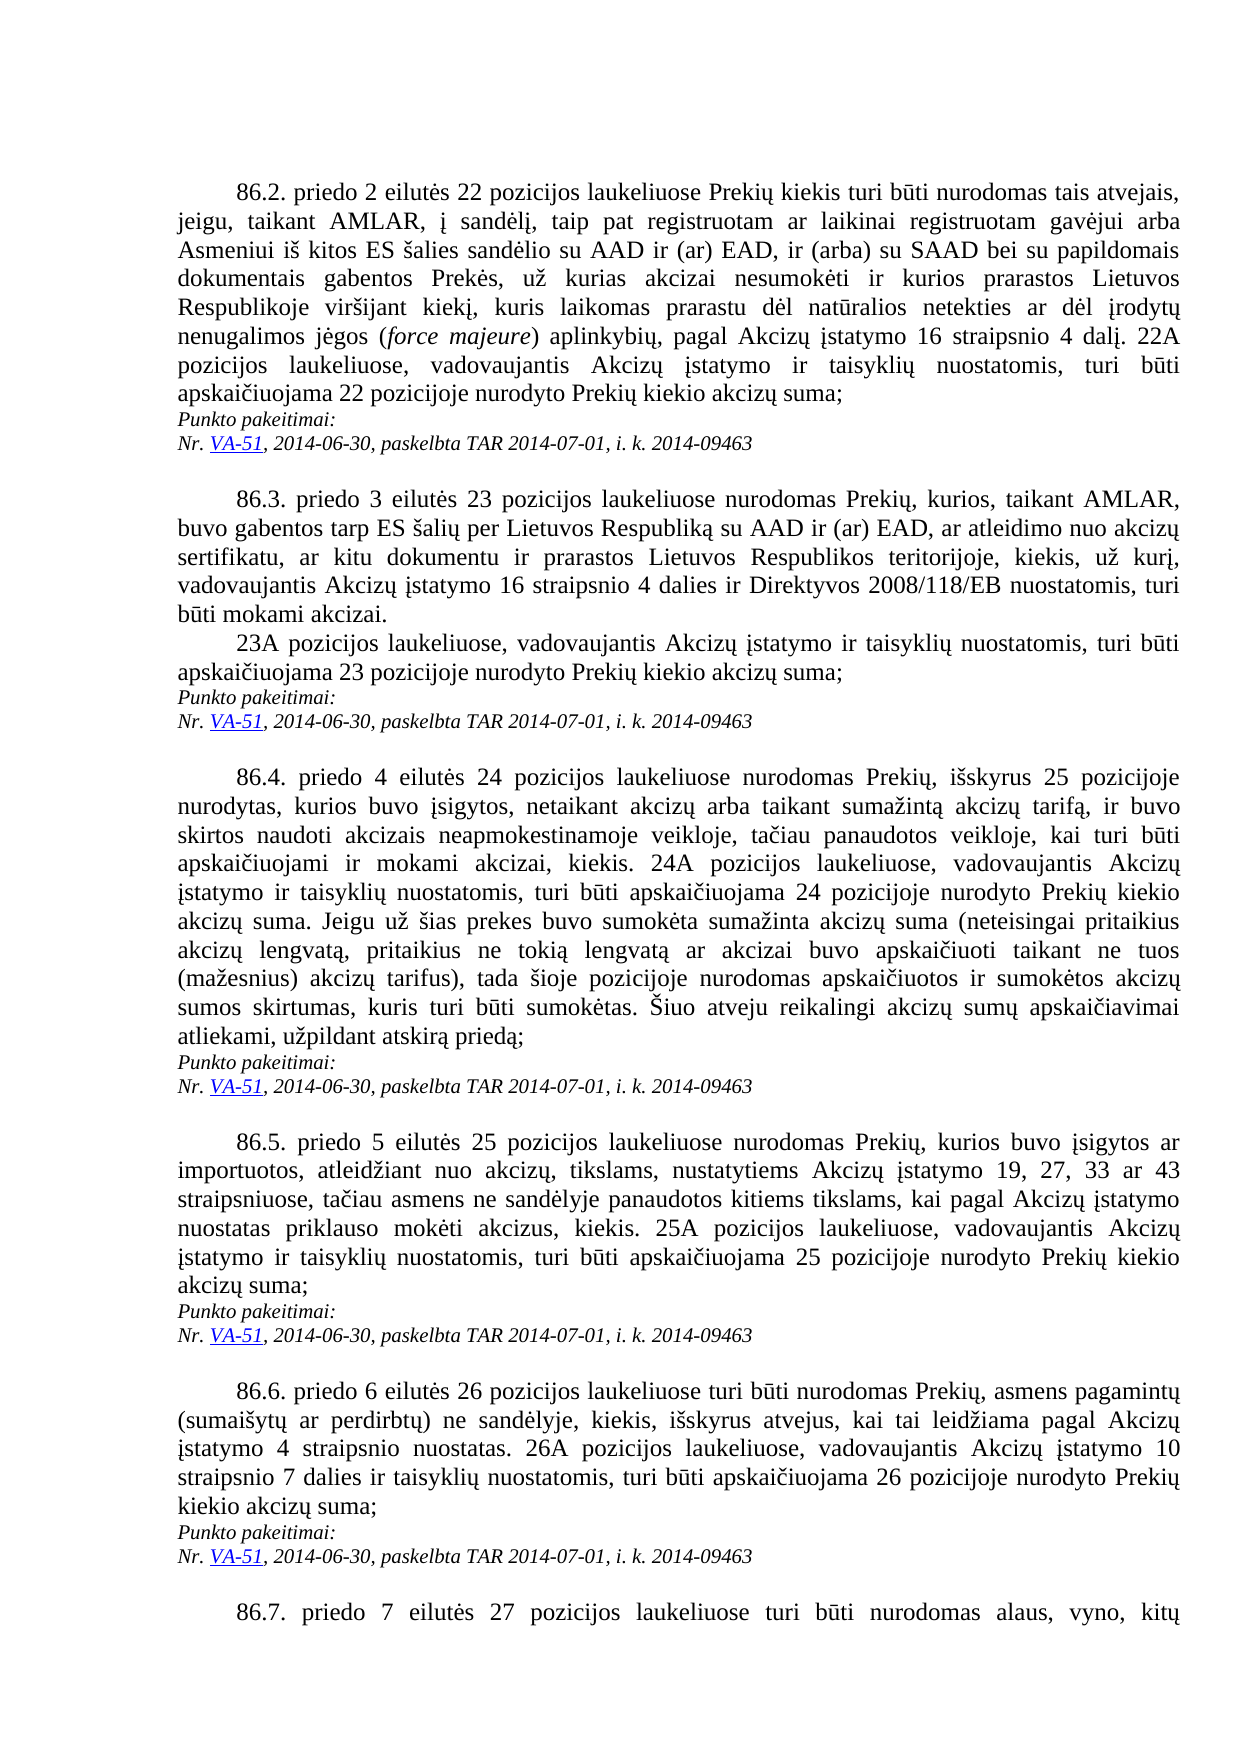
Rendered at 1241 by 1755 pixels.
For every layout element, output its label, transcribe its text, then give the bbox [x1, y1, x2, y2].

text Punkto pakeitimai: [177, 685, 1181, 709]
text Punkto pakeitimai: [177, 1520, 1181, 1544]
text Punkto pakeitimai: [177, 407, 1181, 431]
text Punkto pakeitimai: [177, 1299, 1181, 1323]
text 86.2. priedo 2 eilutės 22 pozicijos laukeliuose Prekių kiekis turi būti nurodomas tais atvejais, jeigu, taikant AMLAR, į sandėlį, taip pat registruotam ar laikinai registruotam gavėjui arba Asmeniui iš kitos ES šalies sandėlio su AAD ir (ar) EAD, ir (arba) su SAAD bei su papildomais dokumentais gabentos Prekės, už kurias akcizai nesumokėti ir kurios prarastos Lietuvos Respublikoje viršijant kiekį, kuris laikomas prarastu dėl natūralios netekties ar dėl įrodytų nenugalimos jėgos (force majeure) aplinkybių, pagal Akcizų įstatymo 16 straipsnio 4 dalį. 22A pozicijos laukeliuose, vadovaujantis Akcizų įstatymo ir taisyklių nuostatomis, turi būti apskaičiuojama 22 pozicijoje nurodyto Prekių kiekio akcizų suma; [177, 177, 1181, 407]
text 86.6. priedo 6 eilutės 26 pozicijos laukeliuose turi būti nurodomas Prekių, asmens pagamintų (sumaišytų ar perdirbtų) ne sandėlyje, kiekis, išskyrus atvejus, kai tai leidžiama pagal Akcizų įstatymo 4 straipsnio nuostatas. 26A pozicijos laukeliuose, vadovaujantis Akcizų įstatymo 10 straipsnio 7 dalies ir taisyklių nuostatomis, turi būti apskaičiuojama 26 pozicijoje nurodyto Prekių kiekio akcizų suma; [177, 1376, 1181, 1520]
text 86.5. priedo 5 eilutės 25 pozicijos laukeliuose nurodomas Prekių, kurios buvo įsigytos ar importuotos, atleidžiant nuo akcizų, tikslams, nustatytiems Akcizų įstatymo 19, 27, 33 ar 43 straipsniuose, tačiau asmens ne sandėlyje panaudotos kitiems tikslams, kai pagal Akcizų įstatymo nuostatas priklauso mokėti akcizus, kiekis. 25A pozicijos laukeliuose, vadovaujantis Akcizų įstatymo ir taisyklių nuostatomis, turi būti apskaičiuojama 25 pozicijoje nurodyto Prekių kiekio akcizų suma; [177, 1127, 1181, 1299]
text 23A pozicijos laukeliuose, vadovaujantis Akcizų įstatymo ir taisyklių nuostatomis, turi būti apskaičiuojama 23 pozicijoje nurodyto Prekių kiekio akcizų suma; [177, 628, 1181, 685]
text Nr. VA-51, 2014-06-30, paskelbta TAR 2014-07-01, i. k. 2014-09463 [177, 431, 1181, 455]
text Nr. VA-51, 2014-06-30, paskelbta TAR 2014-07-01, i. k. 2014-09463 [177, 1323, 1181, 1347]
text 86.3. priedo 3 eilutės 23 pozicijos laukeliuose nurodomas Prekių, kurios, taikant AMLAR, buvo gabentos tarp ES šalių per Lietuvos Respubliką su AAD ir (ar) EAD, ar atleidimo nuo akcizų sertifikatu, ar kitu dokumentu ir prarastos Lietuvos Respublikos teritorijoje, kiekis, už kurį, vadovaujantis Akcizų įstatymo 16 straipsnio 4 dalies ir Direktyvos 2008/118/EB nuostatomis, turi būti mokami akcizai. [177, 484, 1181, 628]
text Nr. VA-51, 2014-06-30, paskelbta TAR 2014-07-01, i. k. 2014-09463 [177, 1544, 1181, 1568]
text 86.7. priedo 7 eilutės 27 pozicijos laukeliuose turi būti nurodomas alaus, vyno, kitų [177, 1597, 1181, 1625]
text 86.4. priedo 4 eilutės 24 pozicijos laukeliuose nurodomas Prekių, išskyrus 25 pozicijoje nurodytas, kurios buvo įsigytos, netaikant akcizų arba taikant sumažintą akcizų tarifą, ir buvo skirtos naudoti akcizais neapmokestinamoje veikloje, tačiau panaudotos veikloje, kai turi būti apskaičiuojami ir mokami akcizai, kiekis. 24A pozicijos laukeliuose, vadovaujantis Akcizų įstatymo ir taisyklių nuostatomis, turi būti apskaičiuojama 24 pozicijoje nurodyto Prekių kiekio akcizų suma. Jeigu už šias prekes buvo sumokėta sumažinta akcizų suma (neteisingai pritaikius akcizų lengvatą, pritaikius ne tokią lengvatą ar akcizai buvo apskaičiuoti taikant ne tuos (mažesnius) akcizų tarifus), tada šioje pozicijoje nurodomas apskaičiuotos ir sumokėtos akcizų sumos skirtumas, kuris turi būti sumokėtas. Šiuo atveju reikalingi akcizų sumų apskaičiavimai atliekami, užpildant atskirą priedą; [177, 762, 1181, 1050]
text Punkto pakeitimai: [177, 1050, 1181, 1074]
text Nr. VA-51, 2014-06-30, paskelbta TAR 2014-07-01, i. k. 2014-09463 [177, 709, 1181, 733]
text Nr. VA-51, 2014-06-30, paskelbta TAR 2014-07-01, i. k. 2014-09463 [177, 1074, 1181, 1098]
